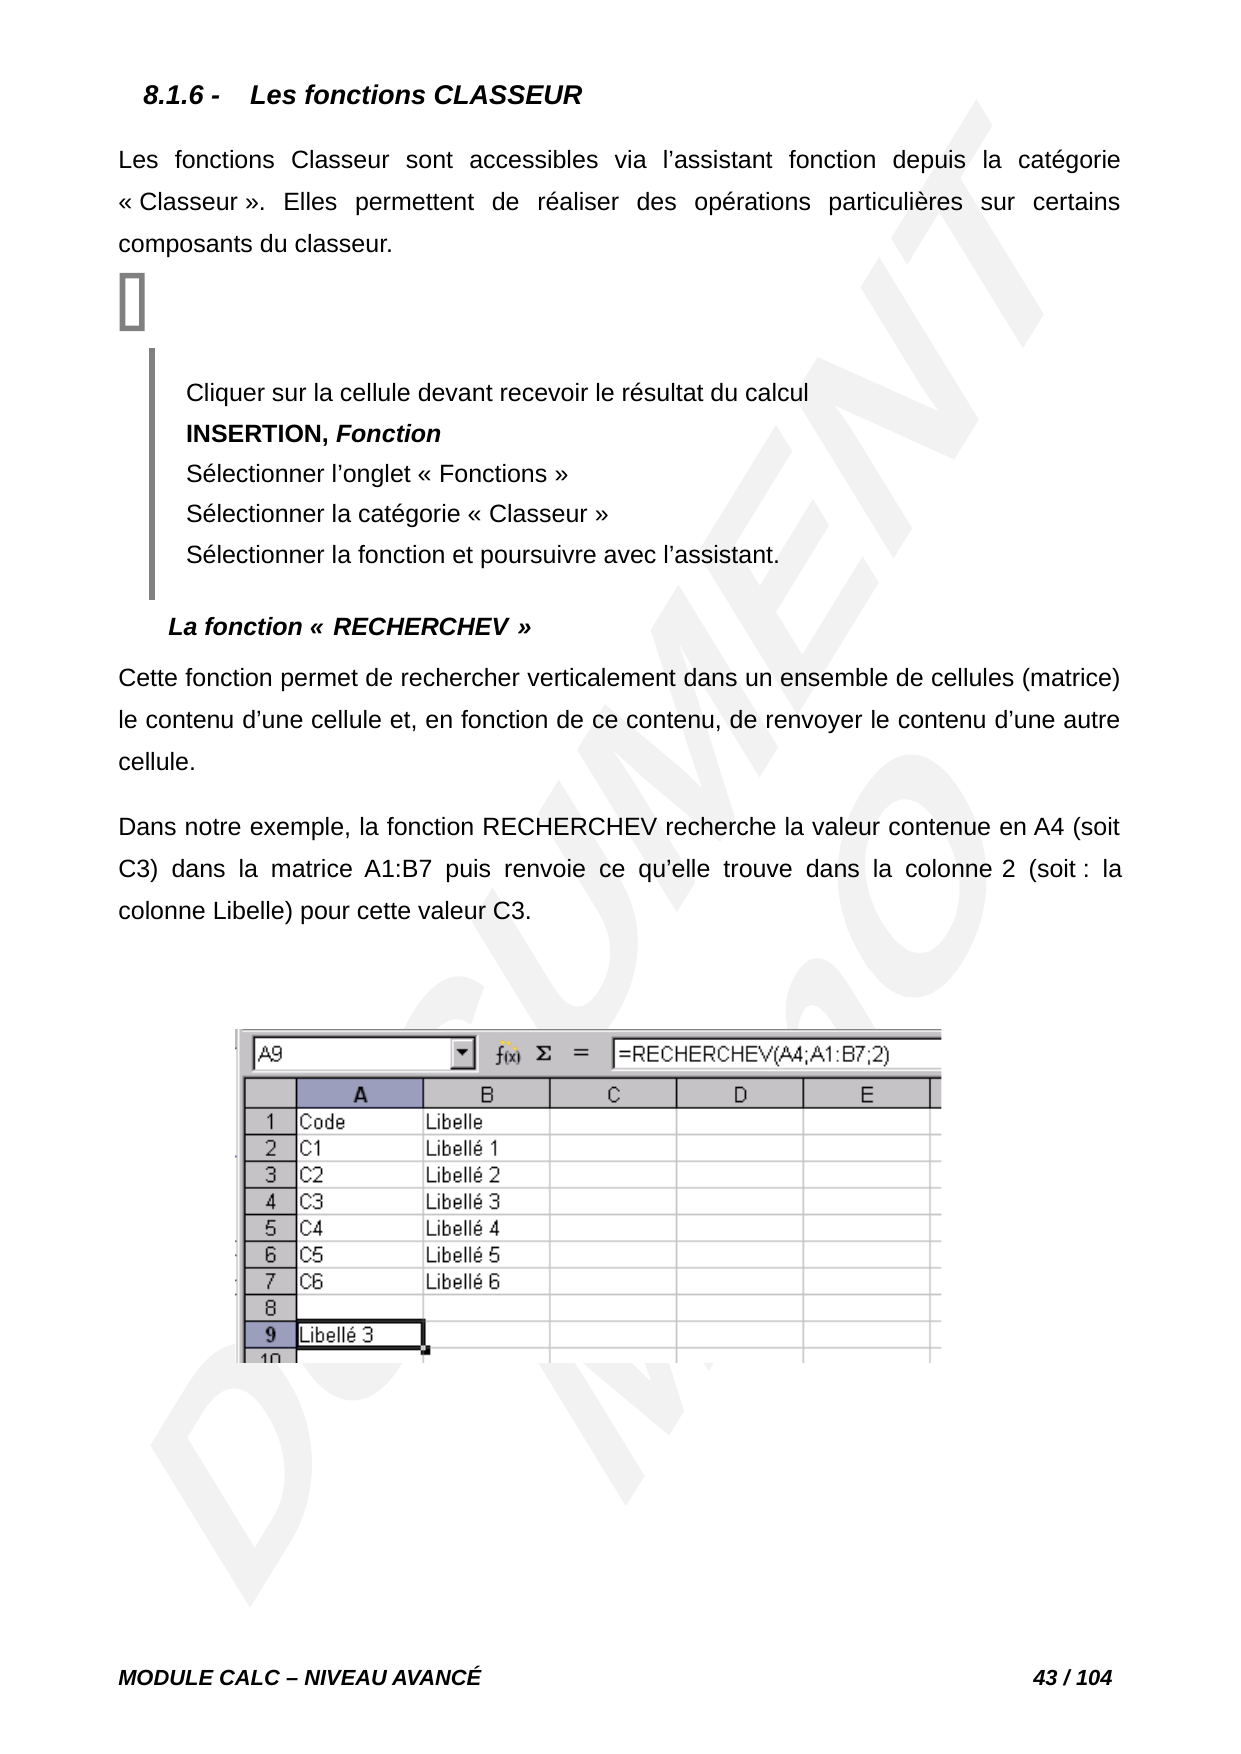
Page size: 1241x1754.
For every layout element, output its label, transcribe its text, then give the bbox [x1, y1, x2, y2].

subtitle Les fonctions CLASSEUR [143, 80, 1122, 110]
picture [235, 1029, 942, 1363]
text Sélectionner la fonction et poursuivre avec l’assistant. [155, 509, 1122, 600]
text Dans notre exemple, la fonction RECHERCHEV recherche la valeur contenue en A4 (soit C3) dans la matrice A1:B7 puis renvoie ce qu’elle trouve dans la colonne 2 (soit : la colonne Libelle) pour cette valeur C3. [118, 813, 1122, 925]
text Cliquer sur la cellule devant recevoir le résultat du calcul [155, 348, 1122, 388]
text INSERTION, Fonction [155, 388, 1122, 428]
text Cette fonction permet de rechercher verticalement dans un ensemble de cellules (matrice) le contenu d’une cellule et, en fonction de ce contenu, de renvoyer le contenu d’une autre cellule. [118, 664, 1122, 776]
subtitle La fonction « RECHERCHEV » [168, 612, 1122, 640]
text 8 [118, 272, 1122, 348]
text Les fonctions Classeur sont accessibles via l’assistant fonction depuis la catégorie « Classeur ». Elles permettent de réaliser des opérations particulières sur certains composants du classeur. [118, 146, 1122, 258]
text Sélectionner la catégorie « Classeur » [155, 469, 1122, 509]
text Sélectionner l’onglet « Fonctions » [155, 428, 1122, 469]
